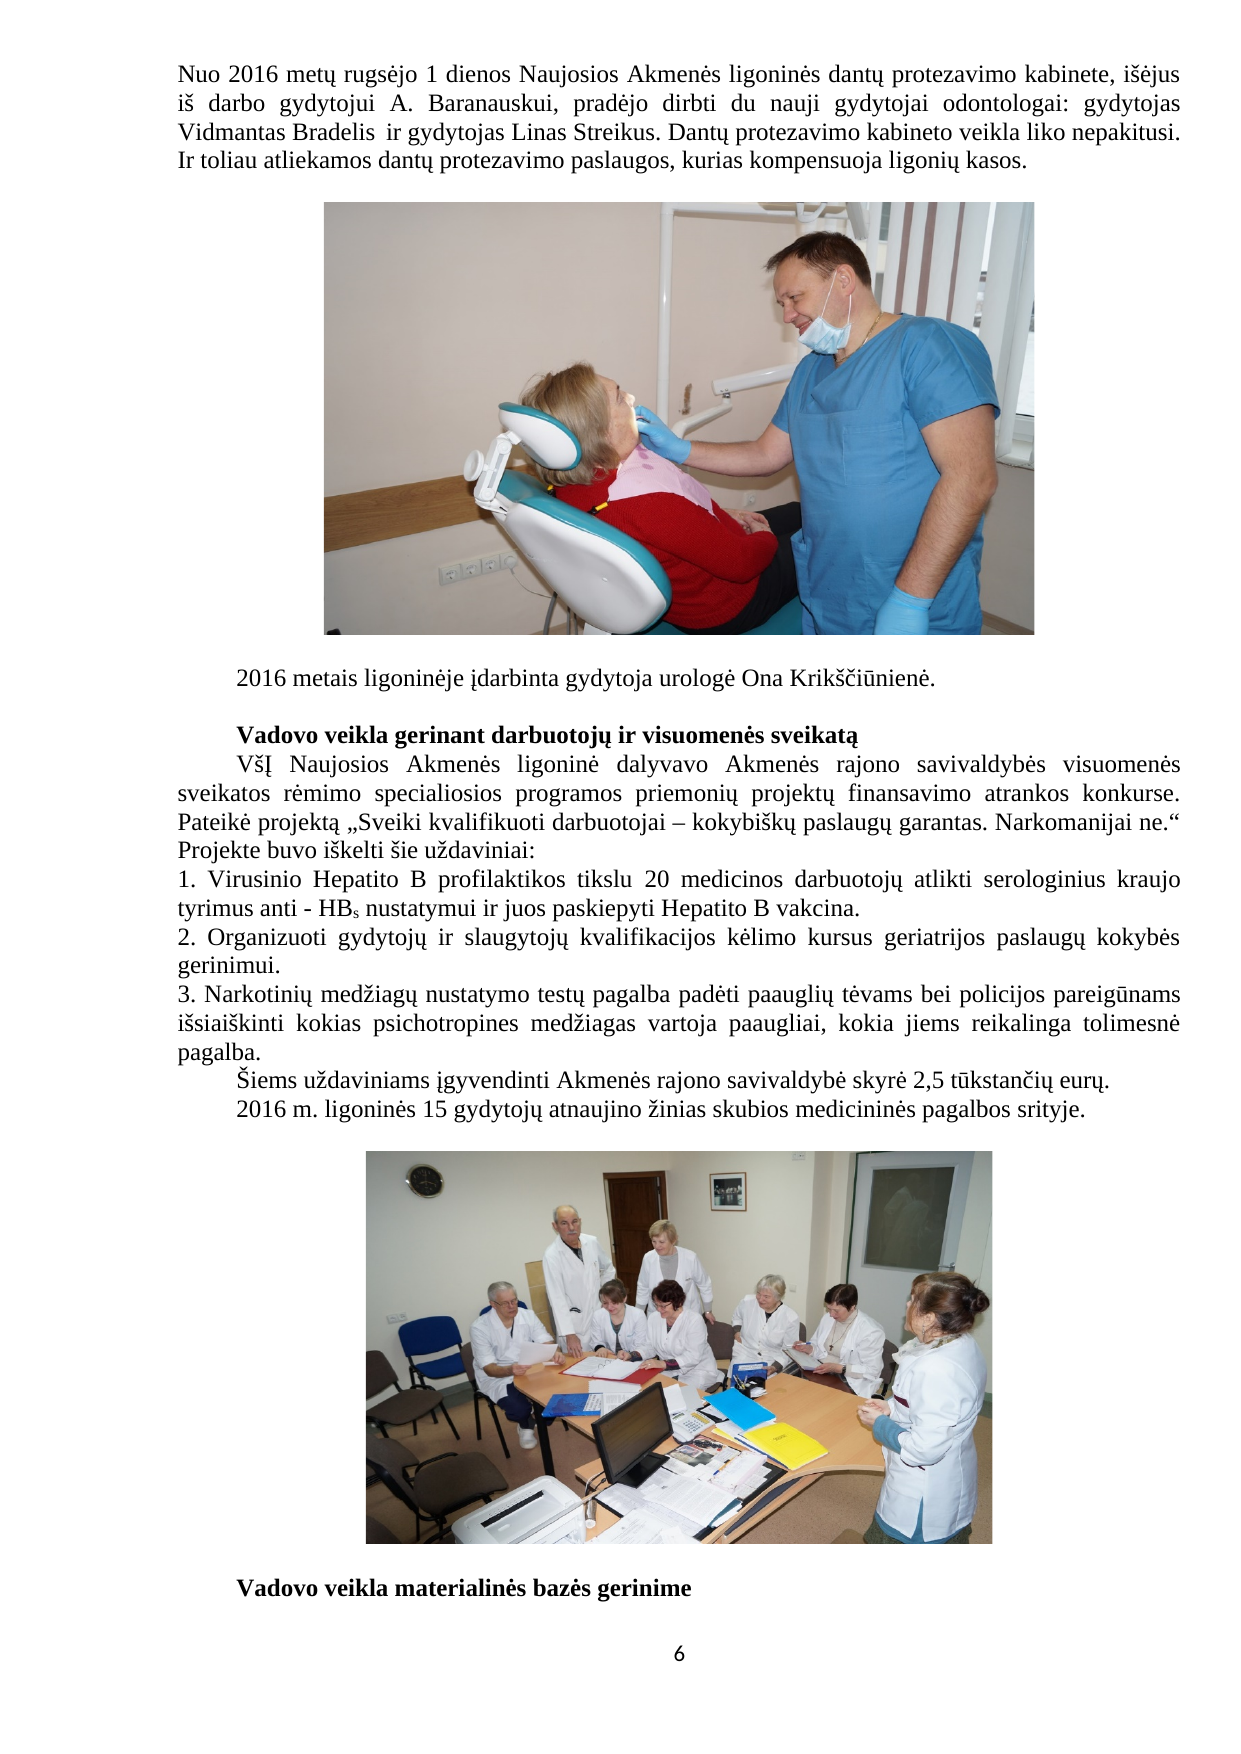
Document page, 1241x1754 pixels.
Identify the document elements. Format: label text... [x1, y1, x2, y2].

text 2. Organizuoti gydytojų ir slaugytojų kvalifikacijos kėlimo kursus geriatrijos paslaugų kokybės gerinimui. [177, 922, 1181, 979]
text 2016 metais ligoninėje įdarbinta gydytoja urologė Ona Krikščiūnienė. [177, 663, 1181, 692]
text Šiems uždaviniams įgyvendinti Akmenės rajono savivaldybė skyrė 2,5 tūkstančių eurų. [177, 1066, 1181, 1094]
text VšĮ Naujosios Akmenės ligoninė dalyvavo Akmenės rajono savivaldybės visuomenės sveikatos rėmimo specialiosios programos priemonių projektų finansavimo atrankos konkurse. Pateikė projektą „Sveiki kvalifikuoti darbuotojai – kokybiškų paslaugų garantas. Narkomanijai ne.“ Projekte buvo iškelti šie uždaviniai: [177, 749, 1181, 864]
text 2016 m. ligoninės 15 gydytojų atnaujino žinias skubios medicininės pagalbos srityje. [177, 1094, 1181, 1123]
text Vadovo veikla materialinės bazės gerinime [177, 1573, 1181, 1601]
text Vadovo veikla gerinant darbuotojų ir visuomenės sveikatą [177, 721, 1181, 749]
text Nuo 2016 metų rugsėjo 1 dienos Naujosios Akmenės ligoninės dantų protezavimo kabinete, išėjus iš darbo gydytojui A. Baranauskui, pradėjo dirbti du nauji gydytojai odontologai: gydytojas Vidmantas Bradelis ir gydytojas Linas Streikus. Dantų protezavimo kabineto veikla liko nepakitusi. Ir toliau atliekamos dantų protezavimo paslaugos, kurias kompensuoja ligonių kasos. [177, 59, 1181, 174]
text 3. Narkotinių medžiagų nustatymo testų pagalba padėti paauglių tėvams bei policijos pareigūnams išsiaiškinti kokias psichotropines medžiagas vartoja paaugliai, kokia jiems reikalinga tolimesnė pagalba. [177, 979, 1181, 1066]
text 1. Virusinio Hepatito B profilaktikos tikslu 20 medicinos darbuotojų atlikti serologinius kraujo tyrimus anti - HBs nustatymui ir juos paskiepyti Hepatito B vakcina. [177, 864, 1181, 922]
